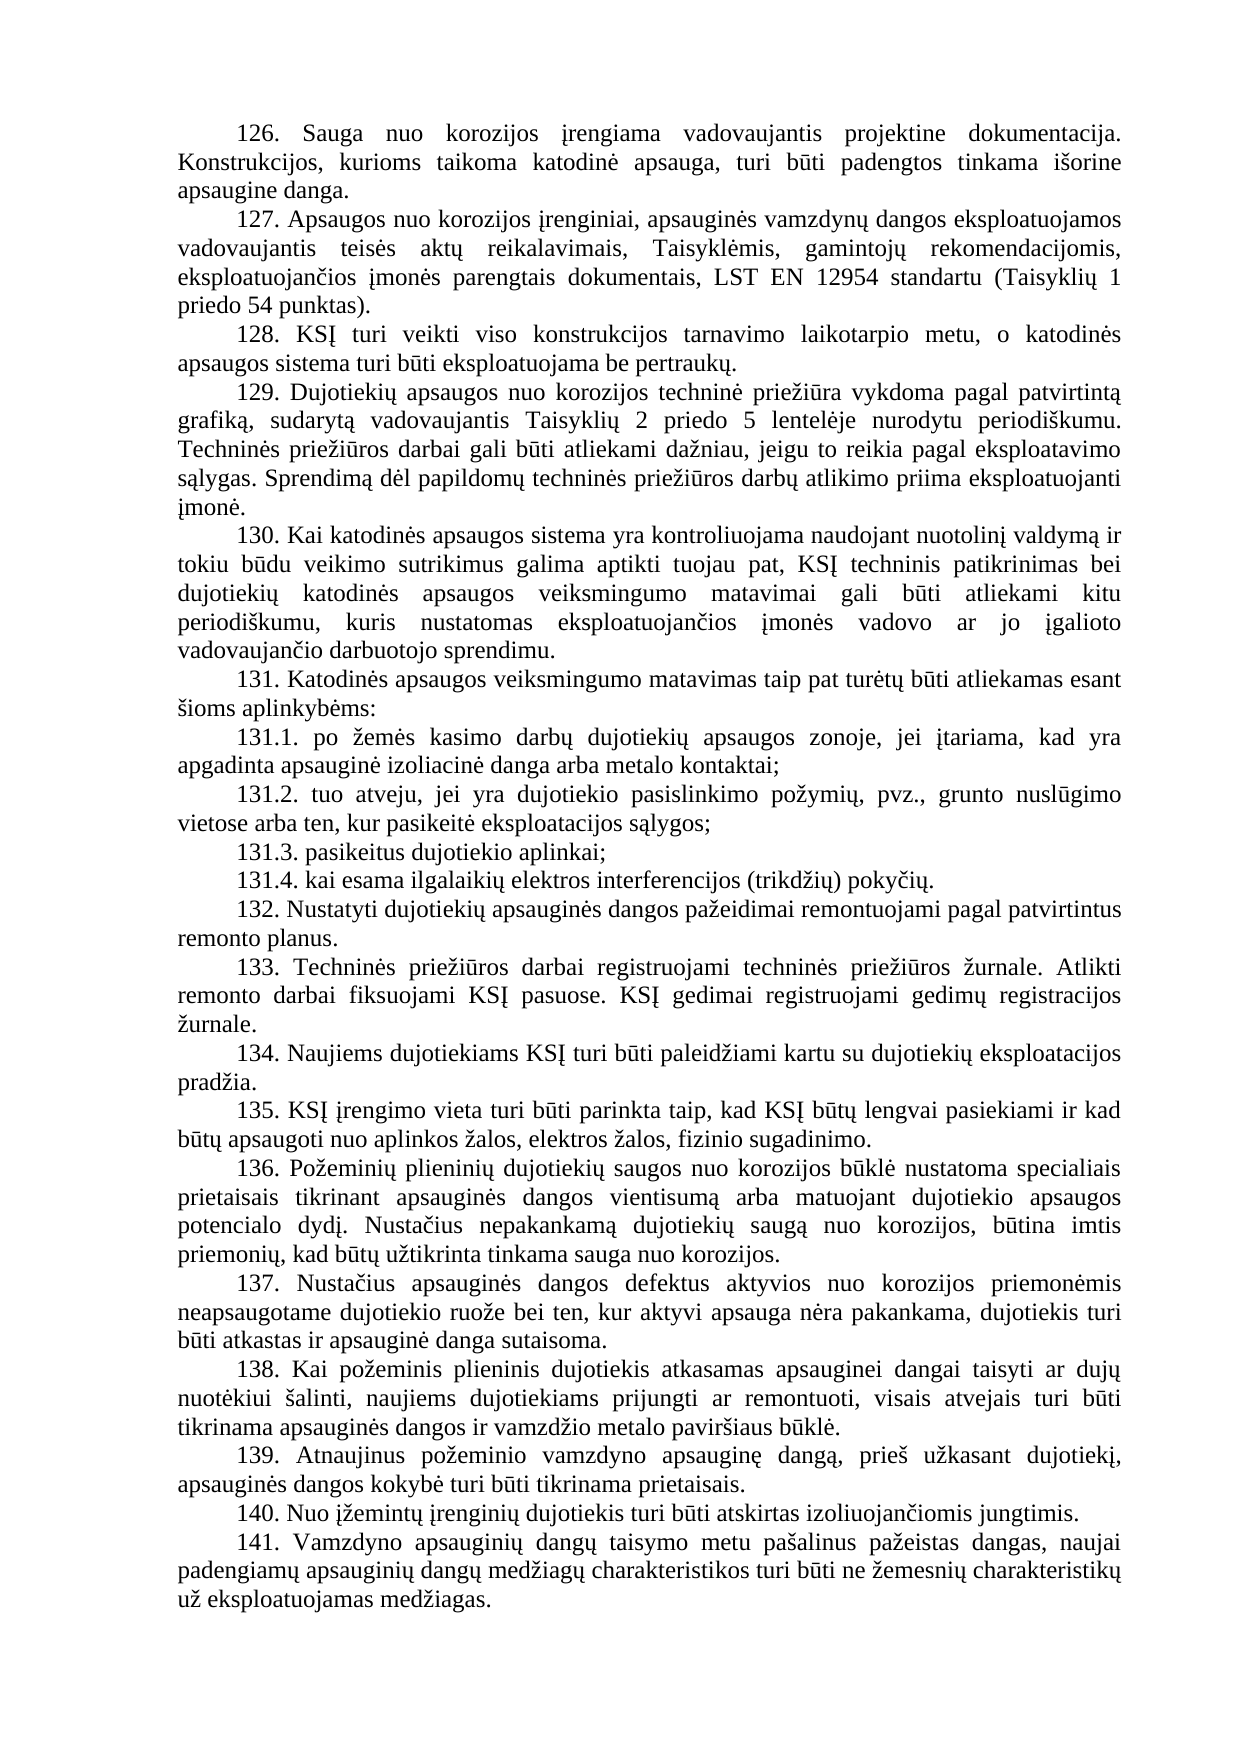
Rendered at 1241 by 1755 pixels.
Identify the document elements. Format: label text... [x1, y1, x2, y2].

text 131.4. kai esama ilgalaikių elektros interferencijos (trikdžių) pokyčių. [177, 866, 1122, 894]
text 137. Nustačius apsauginės dangos defektus aktyvios nuo korozijos priemonėmis neapsaugotame dujotiekio ruože bei ten, kur aktyvi apsauga nėra pakankama, dujotiekis turi būti atkastas ir apsauginė danga sutaisoma. [177, 1268, 1122, 1354]
text 127. Apsaugos nuo korozijos įrenginiai, apsauginės vamzdynų dangos eksploatuojamos vadovaujantis teisės aktų reikalavimais, Taisyklėmis, gamintojų rekomendacijomis, eksploatuojančios įmonės parengtais dokumentais, LST EN 12954 standartu (Taisyklių 1 priedo 54 punktas). [177, 204, 1122, 319]
text 141. Vamzdyno apsauginių dangų taisymo metu pašalinus pažeistas dangas, naujai padengiamų apsauginių dangų medžiagų charakteristikos turi būti ne žemesnių charakteristikų už eksploatuojamas medžiagas. [177, 1527, 1122, 1613]
text 135. KSĮ įrengimo vieta turi būti parinkta taip, kad KSĮ būtų lengvai pasiekiami ir kad būtų apsaugoti nuo aplinkos žalos, elektros žalos, fizinio sugadinimo. [177, 1096, 1122, 1153]
text 129. Dujotiekių apsaugos nuo korozijos techninė priežiūra vykdoma pagal patvirtintą grafiką, sudarytą vadovaujantis Taisyklių 2 priedo 5 lentelėje nurodytu periodiškumu. Techninės priežiūros darbai gali būti atliekami dažniau, jeigu to reikia pagal eksploatavimo sąlygas. Sprendimą dėl papildomų techninės priežiūros darbų atlikimo priima eksploatuojanti įmonė. [177, 377, 1122, 521]
text 131. Katodinės apsaugos veiksmingumo matavimas taip pat turėtų būti atliekamas esant šioms aplinkybėms: [177, 664, 1122, 722]
text 131.3. pasikeitus dujotiekio aplinkai; [177, 837, 1122, 866]
text 126. Sauga nuo korozijos įrengiama vadovaujantis projektine dokumentacija. Konstrukcijos, kurioms taikoma katodinė apsauga, turi būti padengtos tinkama išorine apsaugine danga. [177, 118, 1122, 204]
text 138. Kai požeminis plieninis dujotiekis atkasamas apsauginei dangai taisyti ar dujų nuotėkiui šalinti, naujiems dujotiekiams prijungti ar remontuoti, visais atvejais turi būti tikrinama apsauginės dangos ir vamzdžio metalo paviršiaus būklė. [177, 1354, 1122, 1441]
text 132. Nustatyti dujotiekių apsauginės dangos pažeidimai remontuojami pagal patvirtintus remonto planus. [177, 894, 1122, 952]
text 134. Naujiems dujotiekiams KSĮ turi būti paleidžiami kartu su dujotiekių eksploatacijos pradžia. [177, 1038, 1122, 1096]
text 131.2. tuo atveju, jei yra dujotiekio pasislinkimo požymių, pvz., grunto nuslūgimo vietose arba ten, kur pasikeitė eksploatacijos sąlygos; [177, 779, 1122, 837]
text 131.1. po žemės kasimo darbų dujotiekių apsaugos zonoje, jei įtariama, kad yra apgadinta apsauginė izoliacinė danga arba metalo kontaktai; [177, 722, 1122, 779]
text 130. Kai katodinės apsaugos sistema yra kontroliuojama naudojant nuotolinį valdymą ir tokiu būdu veikimo sutrikimus galima aptikti tuojau pat, KSĮ techninis patikrinimas bei dujotiekių katodinės apsaugos veiksmingumo matavimai gali būti atliekami kitu periodiškumu, kuris nustatomas eksploatuojančios įmonės vadovo ar jo įgalioto vadovaujančio darbuotojo sprendimu. [177, 521, 1122, 664]
text 128. KSĮ turi veikti viso konstrukcijos tarnavimo laikotarpio metu, o katodinės apsaugos sistema turi būti eksploatuojama be pertraukų. [177, 319, 1122, 377]
text 140. Nuo įžemintų įrenginių dujotiekis turi būti atskirtas izoliuojančiomis jungtimis. [177, 1498, 1122, 1527]
text 133. Techninės priežiūros darbai registruojami techninės priežiūros žurnale. Atlikti remonto darbai fiksuojami KSĮ pasuose. KSĮ gedimai registruojami gedimų registracijos žurnale. [177, 952, 1122, 1038]
text 136. Požeminių plieninių dujotiekių saugos nuo korozijos būklė nustatoma specialiais prietaisais tikrinant apsauginės dangos vientisumą arba matuojant dujotiekio apsaugos potencialo dydį. Nustačius nepakankamą dujotiekių saugą nuo korozijos, būtina imtis priemonių, kad būtų užtikrinta tinkama sauga nuo korozijos. [177, 1153, 1122, 1268]
text 139. Atnaujinus požeminio vamzdyno apsauginę dangą, prieš užkasant dujotiekį, apsauginės dangos kokybė turi būti tikrinama prietaisais. [177, 1441, 1122, 1498]
